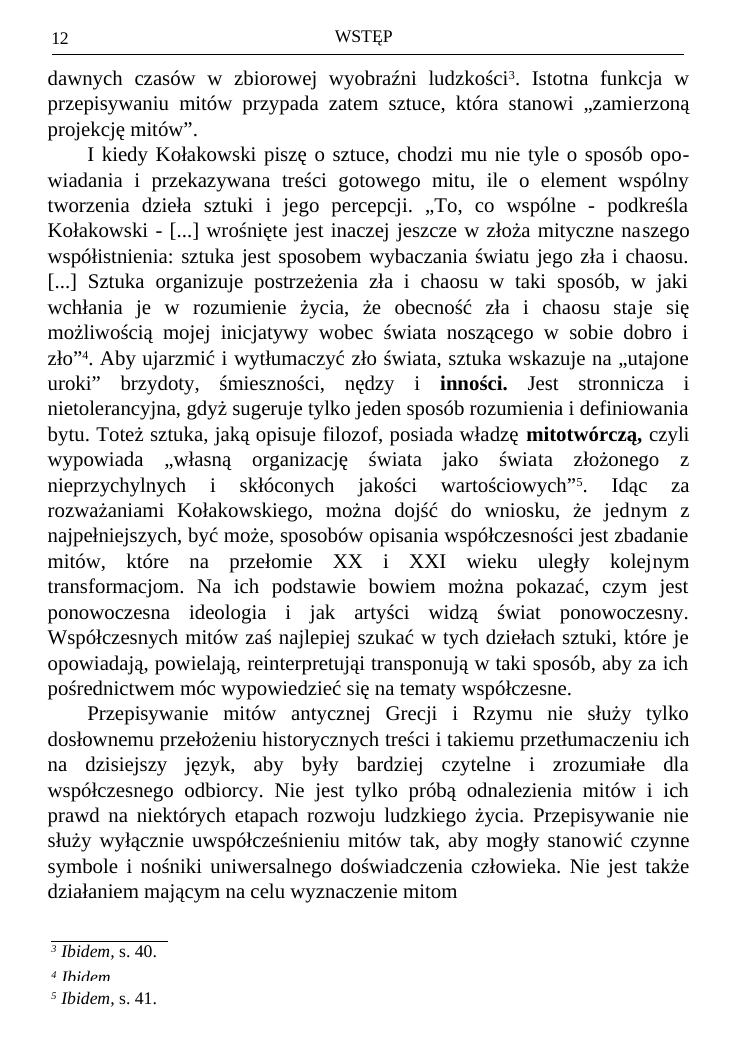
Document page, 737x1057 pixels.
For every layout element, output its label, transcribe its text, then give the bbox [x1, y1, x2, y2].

text Przepisywanie mitów antycznej Grecji i Rzymu nie służy tylko dosłownemu przełożeniu historycznych treści i takiemu przetłumacze­niu ich na dzisiejszy język, aby były bardziej czytelne i zrozumiałe dla współczesnego odbiorcy. Nie jest tylko próbą odnalezienia mitów i ich prawd na niektórych etapach rozwoju ludzkiego życia. Przepisywanie nie służy wyłącznie uwspółcześnieniu mitów tak, aby mogły stano­wić czynne symbole i nośniki uniwersalnego doświadczenia człowie­ka. Nie jest także działaniem mającym na celu wyznaczenie mitom [47, 701, 689, 903]
text WSTĘP [334, 25, 401, 46]
text dawnych czasów w zbiorowej wyobraźni ludzkości3. Istotna funkcja w przepisywaniu mitów przypada zatem sztuce, która stanowi „zamie­rzoną projekcję mitów”. [47, 66, 689, 141]
text 3 Ibidem, s. 40. [51, 942, 168, 961]
text I kiedy Kołakowski piszę o sztuce, chodzi mu nie tyle o sposób opo­wiadania i przekazywana treści gotowego mitu, ile o element wspólny tworzenia dzieła sztuki i jego percepcji. „To, co wspólne - podkreśla Kołakowski - [...] wrośnięte jest inaczej jeszcze w złoża mityczne na­szego współistnienia: sztuka jest sposobem wybaczania światu jego zła i chaosu. [...] Sztuka organizuje postrzeżenia zła i chaosu w taki sposób, w jaki wchłania je w rozumienie życia, że obecność zła i chaosu sta­je się możliwością mojej inicjatywy wobec świata noszącego w sobie dobro i zło”4. Aby ujarzmić i wytłumaczyć zło świata, sztuka wskazuje na „utajone uroki” brzydoty, śmieszności, nędzy i inności. Jest stron­nicza i nietolerancyjna, gdyż sugeruje tylko jeden sposób rozumienia i definiowania bytu. Toteż sztuka, jaką opisuje filozof, posiada władzę mitotwórczą, czyli wypowiada „własną organizację świata jako świa­ta złożonego z nieprzychylnych i skłóconych jakości wartościowych”5. Idąc za rozważaniami Kołakowskiego, można dojść do wniosku, że jed­nym z najpełniejszych, być może, sposobów opisania współczesności jest zbadanie mitów, które na przełomie XX i XXI wieku uległy kolej­nym transformacjom. Na ich podstawie bowiem można pokazać, czym jest ponowoczesna ideologia i jak artyści widzą świat ponowoczesny. Współczesnych mitów zaś najlepiej szukać w tych dziełach sztuki, które je opowiadają, powielają, reinterpretująi transponują w taki sposób, aby za ich pośrednictwem móc wypowiedzieć się na tematy współczesne. [47, 142, 689, 700]
text 5 Ibidem, s. 41. [51, 987, 168, 1007]
text 12 [51, 28, 73, 48]
text 4 Ibidem. [51, 967, 168, 981]
